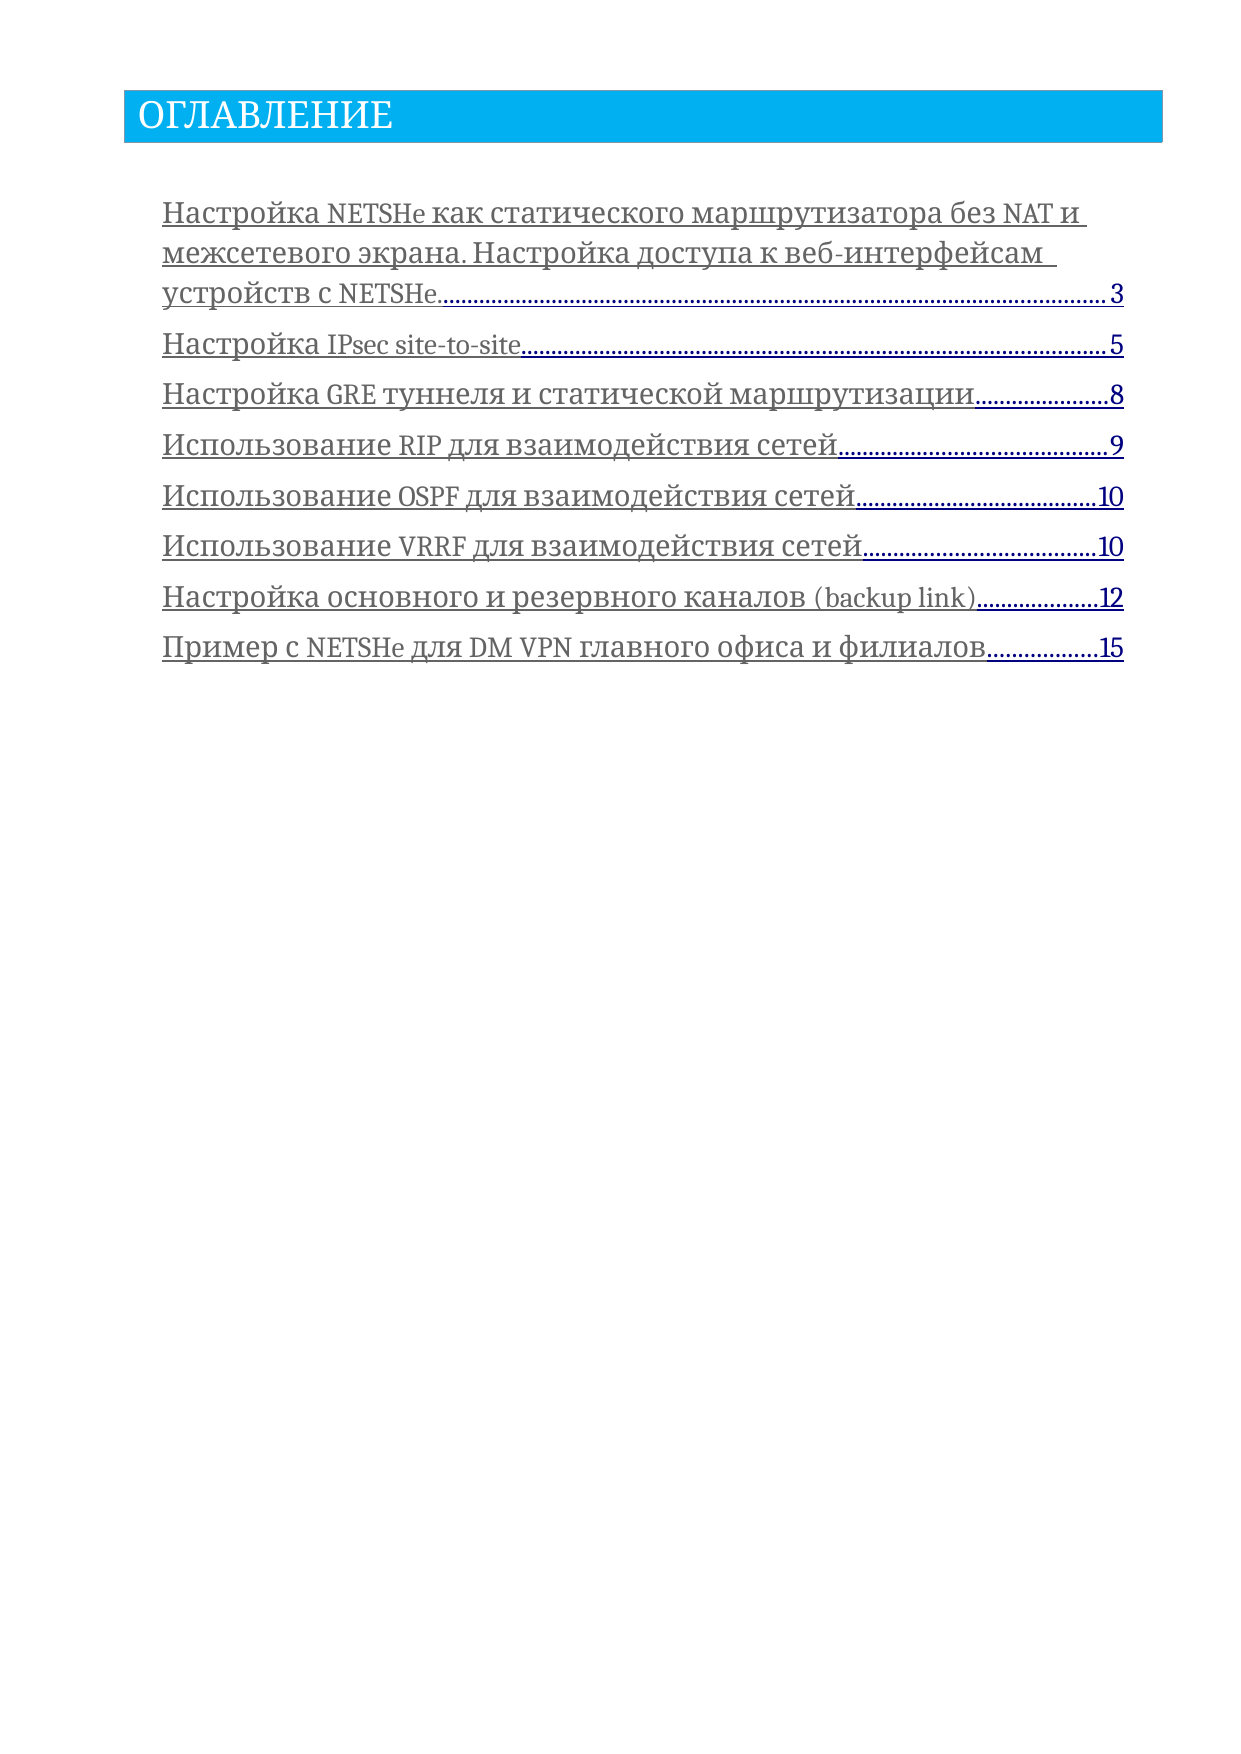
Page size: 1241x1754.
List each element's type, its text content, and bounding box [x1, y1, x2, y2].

text Настройка IPsec site-to-site 5 [162, 328, 1125, 361]
text Настройка основного и резервного каналов (backup link) 12 [162, 581, 1125, 614]
text Пример с NETSHe для DM VPN главного офиса и филиалов 15 [162, 632, 1125, 665]
text Использование VRRF для взаимодействия сетей 10 [162, 530, 1125, 564]
text Настройка NETSHe как статического маршрутизатора без NAT и межсетевого экрана. Настройка доступа к веб-интерфейсам устройств с NETSHe. 3 [162, 197, 1125, 311]
text Использование RIP для взаимодействия сетей 9 [162, 429, 1125, 463]
text Использование OSPF для взаимодействия сетей 10 [162, 480, 1125, 513]
text Настройка GRE туннеля и статической маршрутизации 8 [162, 378, 1125, 412]
